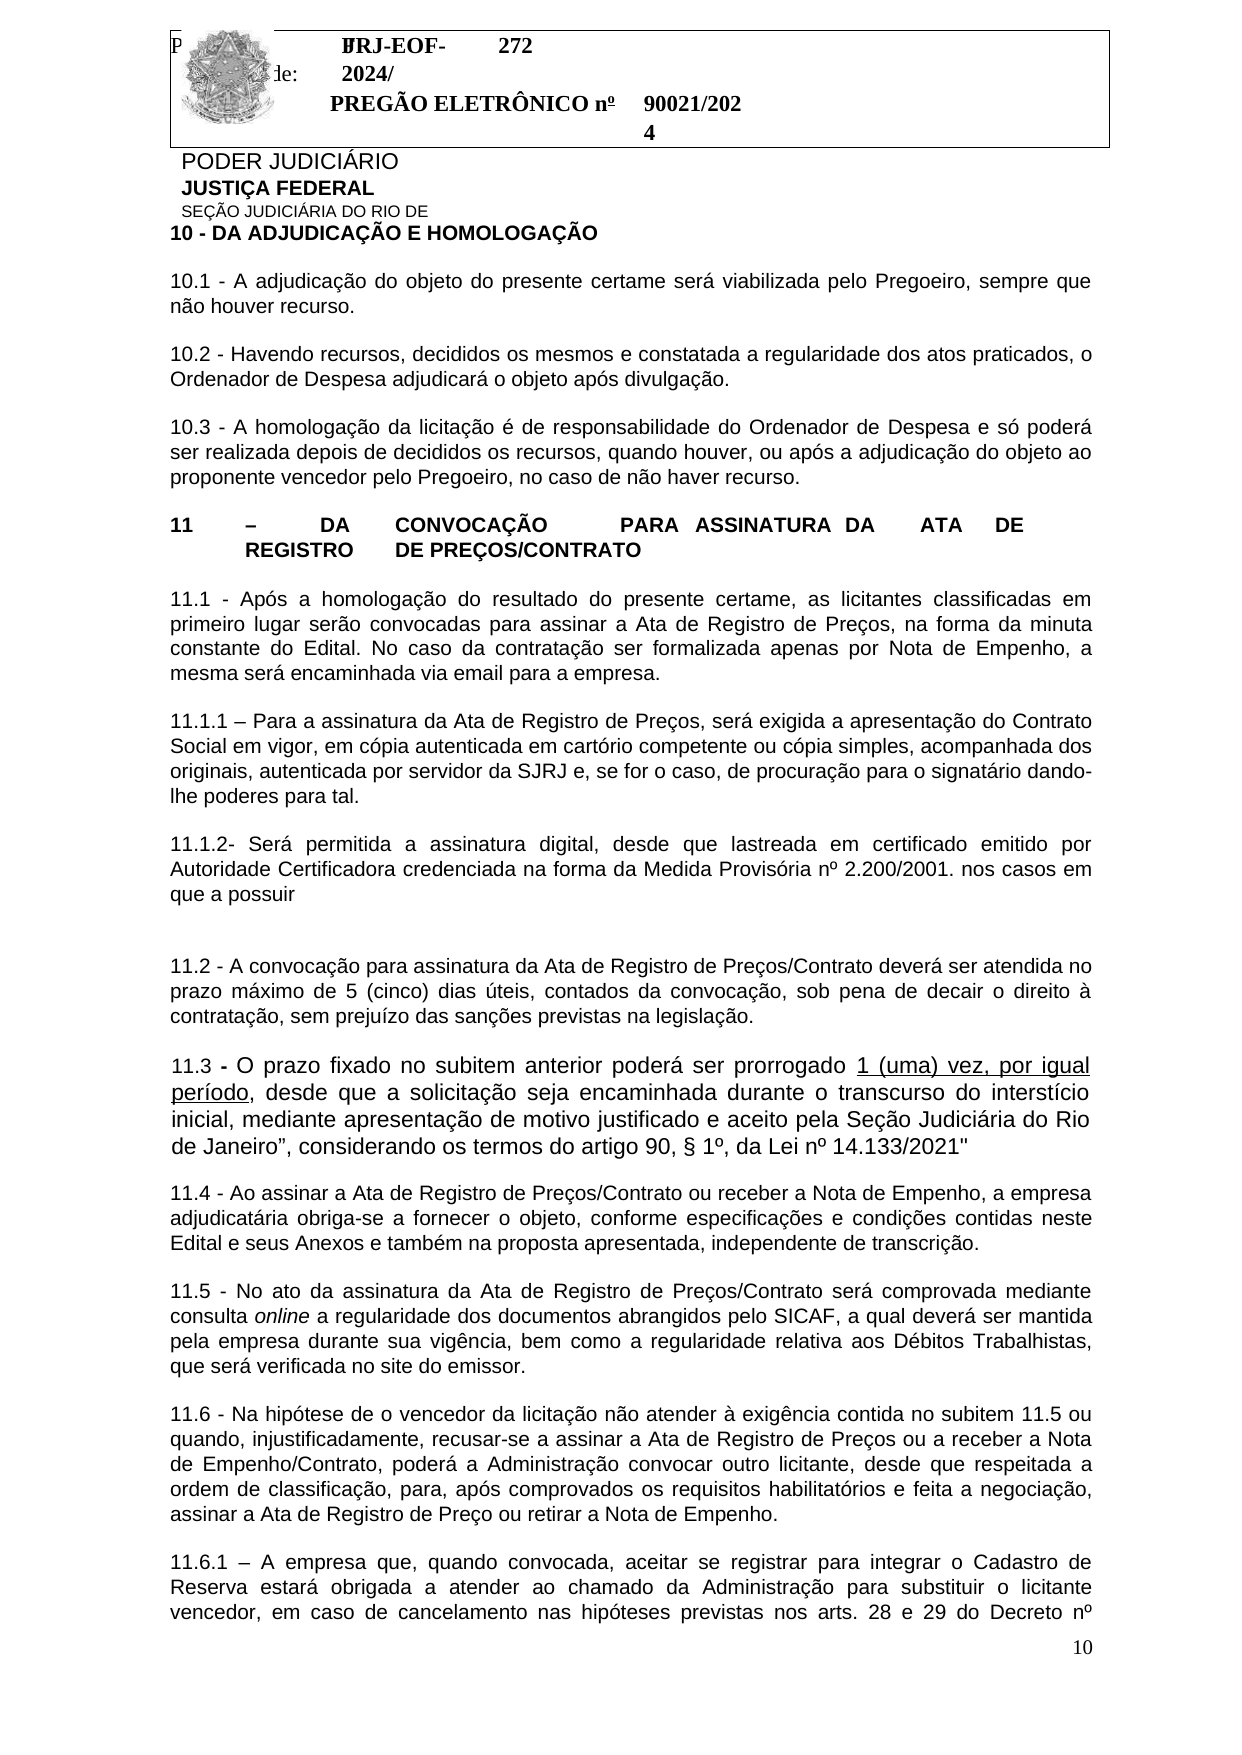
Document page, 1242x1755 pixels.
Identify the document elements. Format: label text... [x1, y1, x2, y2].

text 11.3 - O prazo fixado no subitem anterior poderá ser prorrogado 1 (uma) vez, por igual período, desde que a solicitação seja encaminhada durante o transcurso do interstício inicial, mediante apresentação de motivo justificado e aceito pela Seção Judiciária do Rio de Janeiro”, considerando os termos do artigo 90, § 1º, da Lei nº 14.133/2021" [171, 1052, 1091, 1159]
text 11.6.1 – A empresa que, quando convocada, aceitar se registrar para integrar o Cadastro de Reserva estará obrigada a atender ao chamado da Administração para substituir o licitante vencedor, em caso de cancelamento nas hipóteses previstas nos arts. 28 e 29 do Decreto nº [170, 1550, 1093, 1623]
text 11.1 - Após a homologação do resultado do presente certame, as licitantes classificadas em primeiro lugar serão convocadas para assinar a Ata de Registro de Preços, na forma da minuta constante do Edital. No caso da contratação ser formalizada apenas por Nota de Empenho, a mesma será encaminhada via email para a empresa. [170, 586, 1093, 685]
subtitle 10 - DA ADJUDICAÇÃO E HOMOLOGAÇÃO [170, 221, 1093, 244]
text 11.1.1 – Para a assinatura da Ata de Registro de Preços, será exigida a apresentação do Contrato Social em vigor, em cópia autenticada em cartório competente ou cópia simples, acompanhada dos originais, autenticada por servidor da SJRJ e, se for o caso, de procuração para o signatário dando-lhe poderes para tal. [170, 709, 1093, 808]
text 11.5 - No ato da assinatura da Ata de Registro de Preços/Contrato será comprovada mediante consulta online a regularidade dos documentos abrangidos pelo SICAF, a qual deverá ser mantida pela empresa durante sua vigência, bem como a regularidade relativa aos Débitos Trabalhistas, que será verificada no site do emissor. [170, 1279, 1093, 1378]
text 11.2 - A convocação para assinatura da Ata de Registro de Preços/Contrato deverá ser atendida no prazo máximo de 5 (cinco) dias úteis, contados da convocação, sob pena de decair o direito à contratação, sem prejuízo das sanções previstas na legislação. [170, 954, 1093, 1028]
text 11.6 - Na hipótese de o vencedor da licitação não atender à exigência contida no subitem 11.5 ou quando, injustificadamente, recusar-se a assinar a Ata de Registro de Preços ou a receber a Nota de Empenho/Contrato, poderá a Administração convocar outro licitante, desde que respeitada a ordem de classificação, para, após comprovados os requisitos habilitatórios e feita a negociação, assinar a Ata de Registro de Preço ou retirar a Nota de Empenho. [170, 1402, 1093, 1526]
subtitle 11 – DA CONVOCAÇÃO PARA ASSINATURA DA ATA DE REGISTRO DE PREÇOS/CONTRATO [170, 513, 1093, 562]
text 10.2 - Havendo recursos, decididos os mesmos e constatada a regularidade dos atos praticados, o Ordenador de Despesa adjudicará o objeto após divulgação. [170, 342, 1093, 391]
text 11.1.2- Será permitida a assinatura digital, desde que lastreada em certificado emitido por Autoridade Certificadora credenciada na forma da Medida Provisória nº 2.200/2001. nos casos em que a possuir [170, 832, 1093, 906]
text 10.1 - A adjudicação do objeto do presente certame será viabilizada pelo Pregoeiro, sempre que não houver recurso. [170, 269, 1093, 318]
text 11.4 - Ao assinar a Ata de Registro de Preços/Contrato ou receber a Nota de Empenho, a empresa adjudicatária obriga-se a fornecer o objeto, conforme especificações e condições contidas neste Edital e seus Anexos e também na proposta apresentada, independente de transcrição. [170, 1181, 1093, 1255]
text 10.3 - A homologação da licitação é de responsabilidade do Ordenador de Despesa e só poderá ser realizada depois de decididos os recursos, quando houver, ou após a adjudicação do objeto ao proponente vencedor pelo Pregoeiro, no caso de não haver recurso. [170, 415, 1093, 488]
